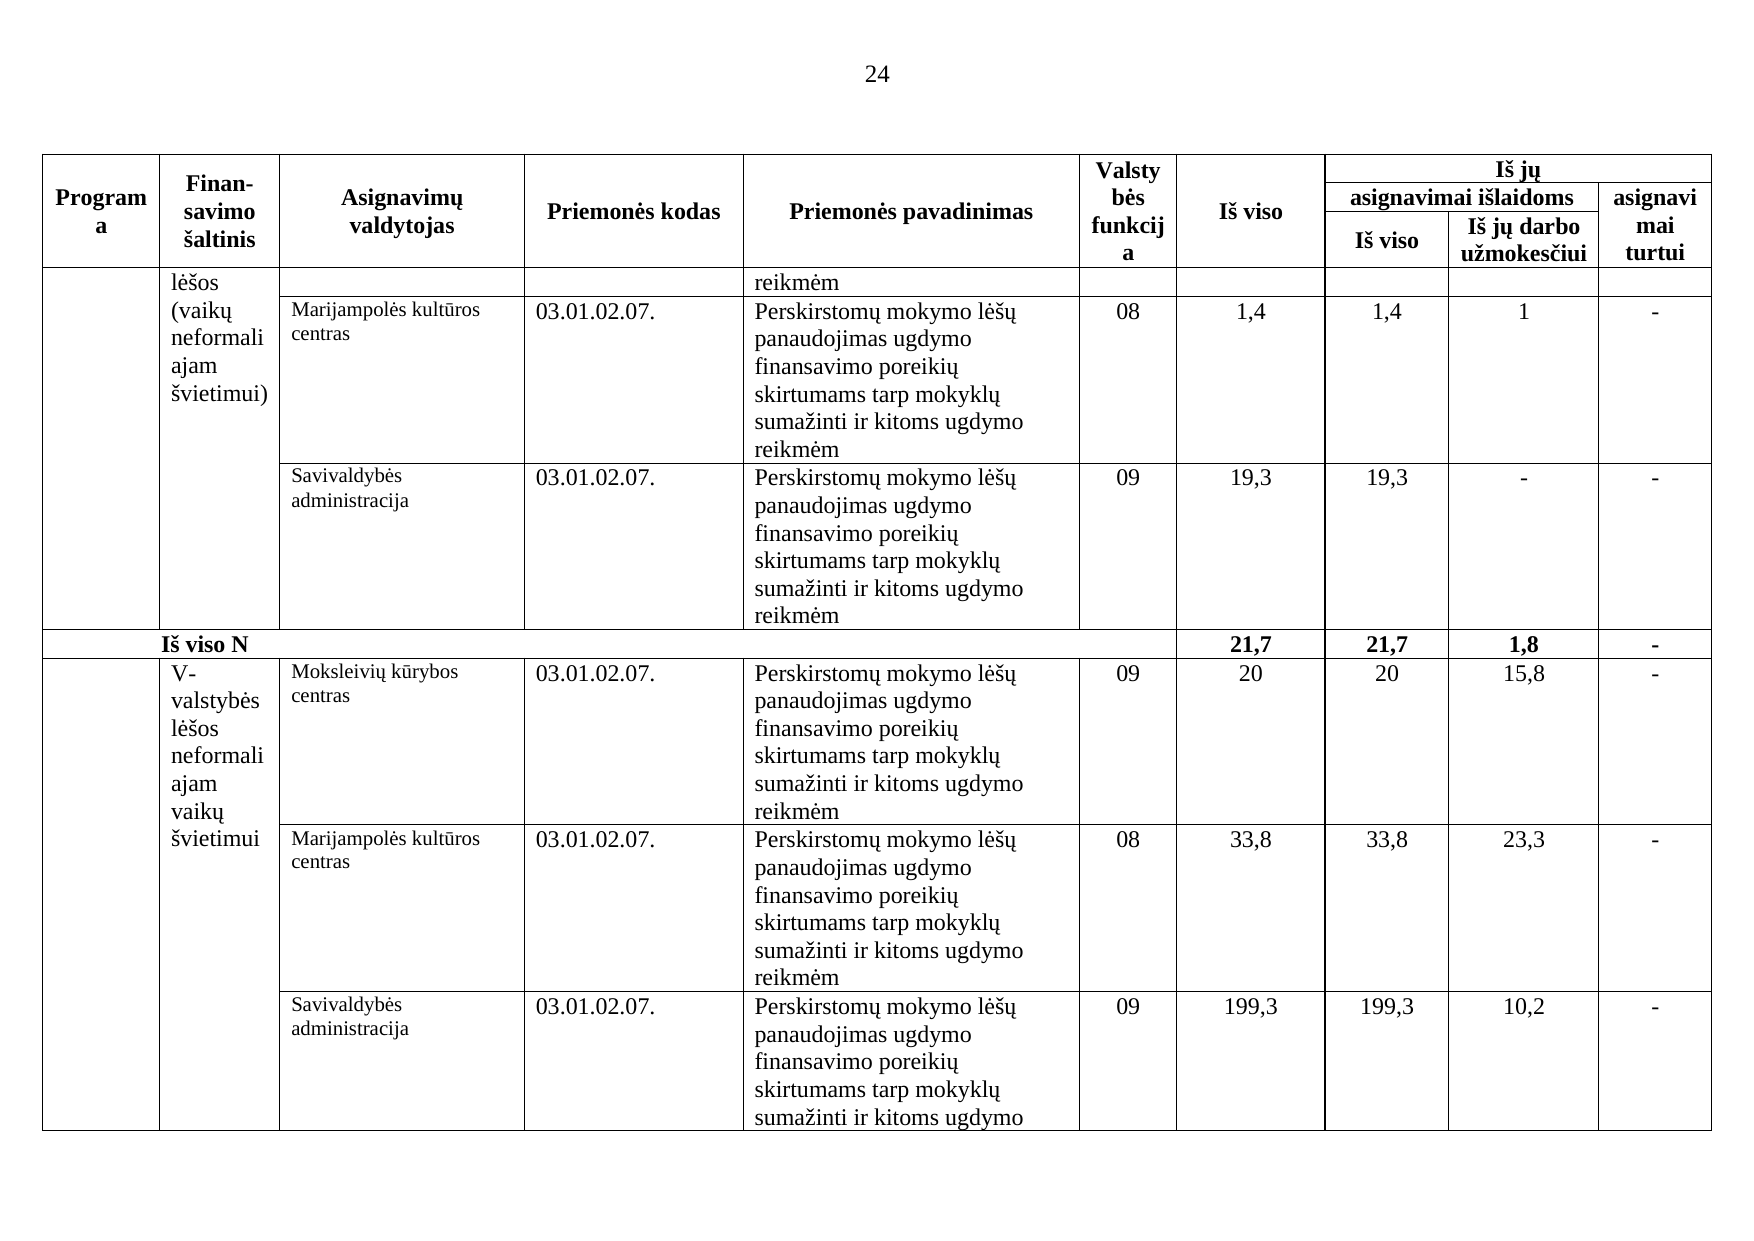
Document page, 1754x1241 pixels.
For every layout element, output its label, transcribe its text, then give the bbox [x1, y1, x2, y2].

table_cell - [1599, 992, 1711, 1130]
table_header Priemonės kodas [525, 155, 743, 267]
table_cell [1080, 268, 1176, 296]
table_cell 1 [1449, 297, 1598, 462]
table_cell 09 [1080, 992, 1176, 1130]
table_cell - [1599, 297, 1711, 462]
table_cell Perskirstomų mokymo lėšų panaudojimas ugdymo finansavimo poreikių skirtumams tarp mokyklų sumažinti ir kitoms ugdymo reikmėm [744, 464, 1079, 629]
table_cell 03.01.02.07. [525, 464, 743, 629]
table_cell 09 [1080, 659, 1176, 824]
table_cell 03.01.02.07. [525, 992, 743, 1130]
table_cell [43, 268, 159, 629]
table_cell 03.01.02.07. [525, 297, 743, 462]
table_cell 19,3 [1177, 464, 1324, 629]
table_cell asignavimai turtui įsigyti [1599, 183, 1711, 267]
table_cell lėšos (vaikų neformaliajam švietimui) [160, 268, 279, 629]
table_cell 10,2 [1449, 992, 1598, 1130]
table_header Asignavimų valdytojas [280, 155, 524, 267]
table_cell 21,7 [1326, 630, 1448, 658]
table_cell 1,8 [1449, 630, 1598, 658]
table_cell Savivaldybės administracija [280, 992, 524, 1130]
table_cell 20 [1326, 659, 1448, 824]
table_header Iš viso [1177, 155, 1324, 267]
table_cell Iš viso [1326, 212, 1448, 267]
table_header Valstybės funkcija [1080, 155, 1176, 267]
table_cell 03.01.02.07. [525, 825, 743, 991]
table_cell 08 [1080, 297, 1176, 462]
table_cell [525, 268, 743, 296]
table_cell 1,4 [1177, 297, 1324, 462]
table_cell Perskirstomų mokymo lėšų panaudojimas ugdymo finansavimo poreikių skirtumams tarp mokyklų sumažinti ir kitoms ugdymo reikmėm [744, 825, 1079, 991]
table_cell - [1599, 825, 1711, 991]
table_cell reikmėm [744, 268, 1079, 296]
table_cell [1177, 268, 1324, 296]
table_cell 09 [1080, 464, 1176, 629]
table_cell 15,8 [1449, 659, 1598, 824]
table_cell [43, 659, 159, 1130]
table_cell Perskirstomų mokymo lėšų panaudojimas ugdymo finansavimo poreikių skirtumams tarp mokyklų sumažinti ir kitoms ugdymo [744, 992, 1079, 1130]
table_cell Marijampolės kultūros centras [280, 825, 524, 991]
table_cell Iš viso N [43, 630, 1176, 658]
table_cell Marijampolės kultūros centras [280, 297, 524, 462]
table_cell [280, 268, 524, 296]
table_header Iš jų [1326, 155, 1711, 182]
table_cell asignavimai išlaidoms [1326, 183, 1598, 211]
table_cell - [1599, 659, 1711, 824]
table_cell 03.01.02.07. [525, 659, 743, 824]
table_cell 08 [1080, 825, 1176, 991]
table_cell 19,3 [1326, 464, 1448, 629]
table_cell 33,8 [1177, 825, 1324, 991]
table_cell - [1599, 630, 1711, 658]
table_cell 21,7 [1177, 630, 1324, 658]
table_cell [1326, 268, 1448, 296]
table_cell Savivaldybės administracija [280, 464, 524, 629]
table_cell [1449, 268, 1598, 296]
table_cell 33,8 [1326, 825, 1448, 991]
table_cell - [1599, 268, 1711, 296]
table_cell V-valstybės lėšos neformaliajam vaikų švietimui [160, 659, 279, 1130]
table_cell - [1449, 464, 1598, 629]
table_cell 1,4 [1326, 297, 1448, 462]
table_cell - [1599, 464, 1711, 629]
table_cell Perskirstomų mokymo lėšų panaudojimas ugdymo finansavimo poreikių skirtumams tarp mokyklų sumažinti ir kitoms ugdymo reikmėm [744, 297, 1079, 462]
table_cell 199,3 [1326, 992, 1448, 1130]
table_header Programa [43, 155, 159, 267]
table_cell Iš jų darbo užmokesčiui [1449, 212, 1598, 267]
table_cell 23,3 [1449, 825, 1598, 991]
table_cell 20 [1177, 659, 1324, 824]
table_cell Perskirstomų mokymo lėšų panaudojimas ugdymo finansavimo poreikių skirtumams tarp mokyklų sumažinti ir kitoms ugdymo reikmėm [744, 659, 1079, 824]
table_header Finan-savimo šaltinis [160, 155, 279, 267]
table_header Priemonės pavadinimas [744, 155, 1079, 267]
table_cell 199,3 [1177, 992, 1324, 1130]
table_cell Moksleivių kūrybos centras [280, 659, 524, 824]
